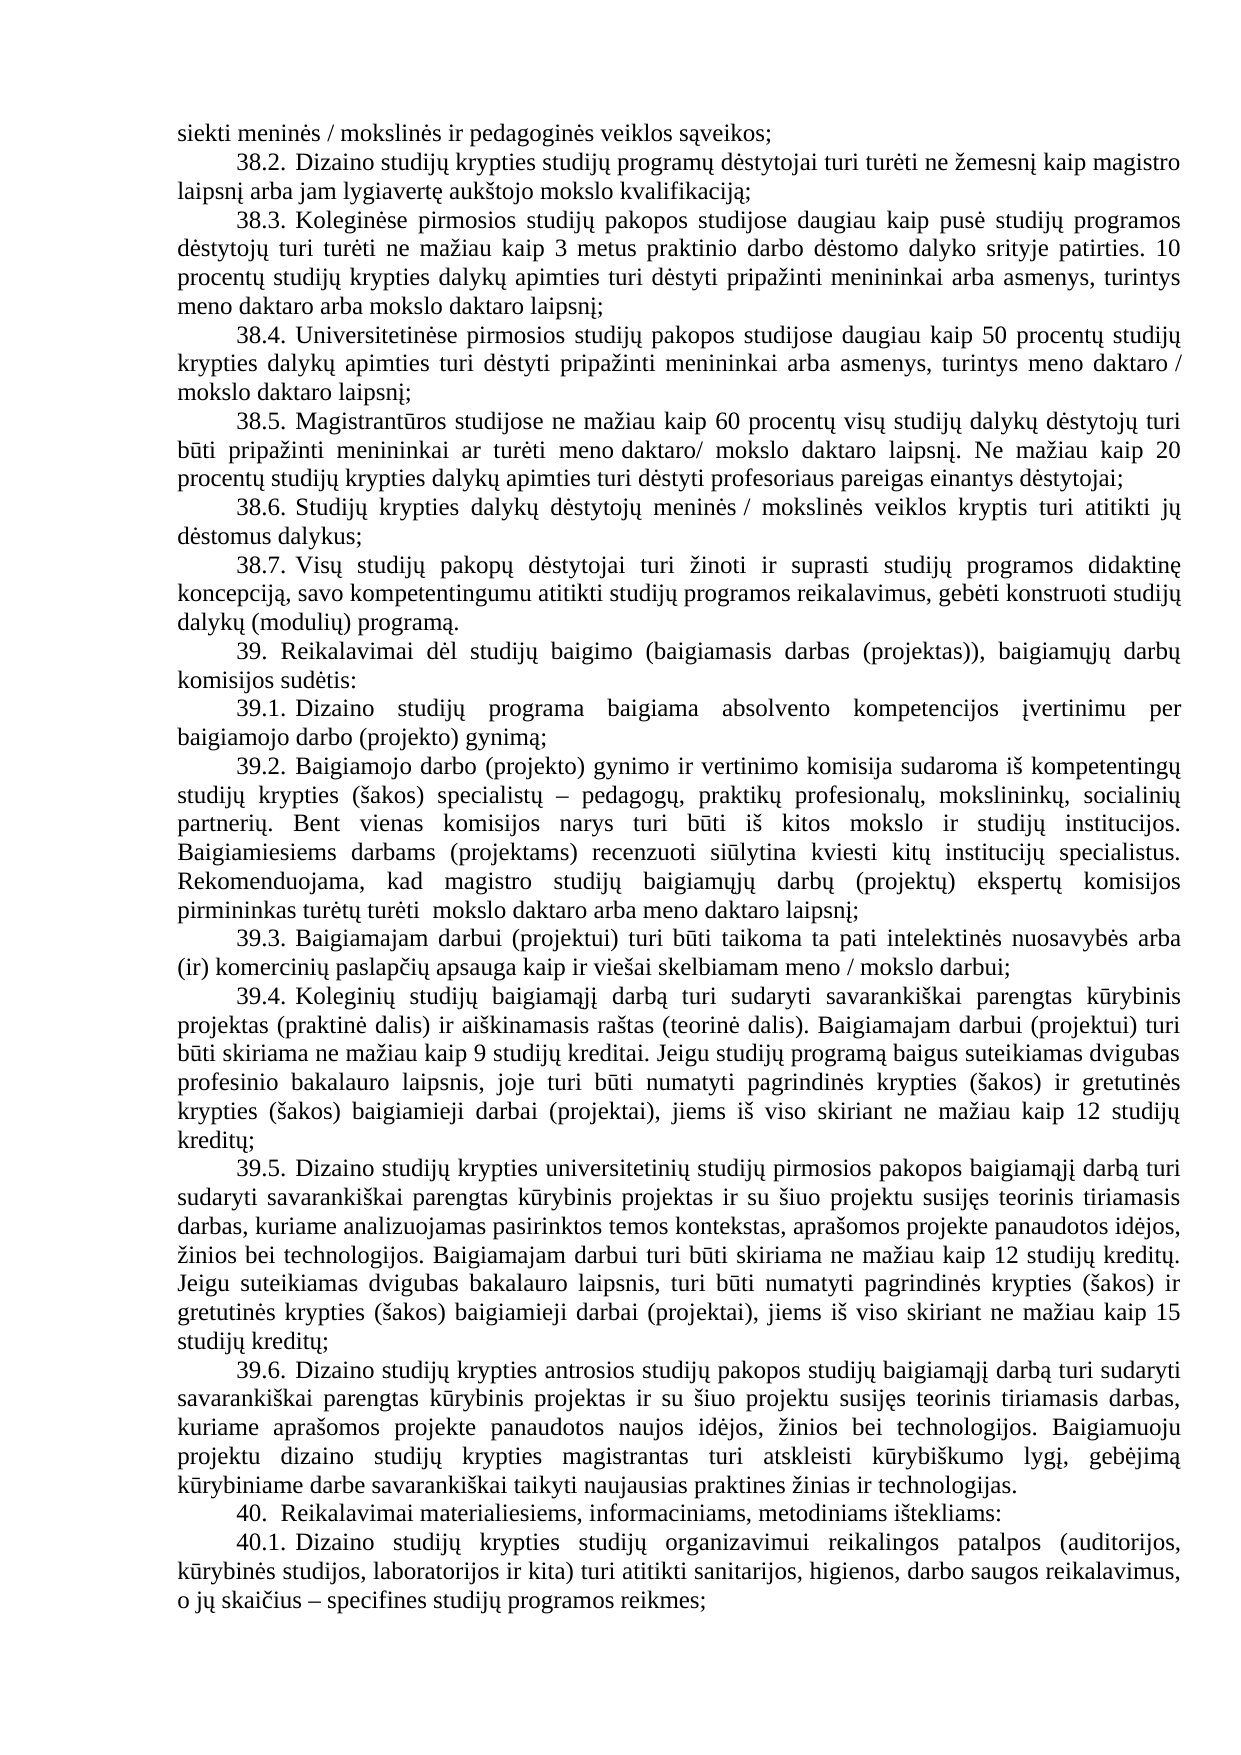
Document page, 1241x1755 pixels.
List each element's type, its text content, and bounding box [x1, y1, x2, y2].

text 38.7. Visų studijų pakopų dėstytojai turi žinoti ir suprasti studijų programos didaktinę koncepciją, savo kompetentingumu atitikti studijų programos reikalavimus, gebėti konstruoti studijų dalykų (modulių) programą. [177, 550, 1182, 636]
text 38.6. Studijų krypties dalykų dėstytojų meninės / mokslinės veiklos kryptis turi atitikti jų dėstomus dalykus; [177, 492, 1182, 550]
text siekti meninės / mokslinės ir pedagoginės veiklos sąveikos; [177, 118, 1182, 147]
text 39.6. Dizaino studijų krypties antrosios studijų pakopos studijų baigiamąjį darbą turi sudaryti savarankiškai parengtas kūrybinis projektas ir su šiuo projektu susijęs teorinis tiriamasis darbas, kuriame aprašomos projekte panaudotos naujos idėjos, žinios bei technologijos. Baigiamuoju projektu dizaino studijų krypties magistrantas turi atskleisti kūrybiškumo lygį, gebėjimą kūrybiniame darbe savarankiškai taikyti naujausias praktines žinias ir technologijas. [177, 1355, 1182, 1498]
text 39.2. Baigiamojo darbo (projekto) gynimo ir vertinimo komisija sudaroma iš kompetentingų studijų krypties (šakos) specialistų – pedagogų, praktikų profesionalų, mokslininkų, socialinių partnerių. Bent vienas komisijos narys turi būti iš kitos mokslo ir studijų institucijos. Baigiamiesiems darbams (projektams) recenzuoti siūlytina kviesti kitų institucijų specialistus. Rekomenduojama, kad magistro studijų baigiamųjų darbų (projektų) ekspertų komisijos pirmininkas turėtų turėti mokslo daktaro arba meno daktaro laipsnį; [177, 751, 1182, 923]
text 39.1. Dizaino studijų programa baigiama absolvento kompetencijos įvertinimu per baigiamojo darbo (projekto) gynimą; [177, 693, 1182, 751]
text 39. Reikalavimai dėl studijų baigimo (baigiamasis darbas (projektas)), baigiamųjų darbų komisijos sudėtis: [177, 636, 1182, 693]
text 40.1. Dizaino studijų krypties studijų organizavimui reikalingos patalpos (auditorijos, kūrybinės studijos, laboratorijos ir kita) turi atitikti sanitarijos, higienos, darbo saugos reikalavimus, o jų skaičius – specifines studijų programos reikmes; [177, 1527, 1182, 1613]
text 39.5. Dizaino studijų krypties universitetinių studijų pirmosios pakopos baigiamąjį darbą turi sudaryti savarankiškai parengtas kūrybinis projektas ir su šiuo projektu susijęs teorinis tiriamasis darbas, kuriame analizuojamas pasirinktos temos kontekstas, aprašomos projekte panaudotos idėjos, žinios bei technologijos. Baigiamajam darbui turi būti skiriama ne mažiau kaip 12 studijų kreditų. Jeigu suteikiamas dvigubas bakalauro laipsnis, turi būti numatyti pagrindinės krypties (šakos) ir gretutinės krypties (šakos) baigiamieji darbai (projektai), jiems iš viso skiriant ne mažiau kaip 15 studijų kreditų; [177, 1153, 1182, 1355]
text 38.3. Koleginėse pirmosios studijų pakopos studijose daugiau kaip pusė studijų programos dėstytojų turi turėti ne mažiau kaip 3 metus praktinio darbo dėstomo dalyko srityje patirties. 10 procentų studijų krypties dalykų apimties turi dėstyti pripažinti menininkai arba asmenys, turintys meno daktaro arba mokslo daktaro laipsnį; [177, 205, 1182, 320]
text 39.4. Koleginių studijų baigiamąjį darbą turi sudaryti savarankiškai parengtas kūrybinis projektas (praktinė dalis) ir aiškinamasis raštas (teorinė dalis). Baigiamajam darbui (projektui) turi būti skiriama ne mažiau kaip 9 studijų kreditai. Jeigu studijų programą baigus suteikiamas dvigubas profesinio bakalauro laipsnis, joje turi būti numatyti pagrindinės krypties (šakos) ir gretutinės krypties (šakos) baigiamieji darbai (projektai), jiems iš viso skiriant ne mažiau kaip 12 studijų kreditų; [177, 981, 1182, 1153]
text 38.5. Magistrantūros studijose ne mažiau kaip 60 procentų visų studijų dalykų dėstytojų turi būti pripažinti menininkai ar turėti meno daktaro/ mokslo daktaro laipsnį. Ne mažiau kaip 20 procentų studijų krypties dalykų apimties turi dėstyti profesoriaus pareigas einantys dėstytojai; [177, 406, 1182, 492]
text 39.3. Baigiamajam darbui (projektui) turi būti taikoma ta pati intelektinės nuosavybės arba (ir) komercinių paslapčių apsauga kaip ir viešai skelbiamam meno / mokslo darbui; [177, 923, 1182, 981]
text 38.2. Dizaino studijų krypties studijų programų dėstytojai turi turėti ne žemesnį kaip magistro laipsnį arba jam lygiavertę aukštojo mokslo kvalifikaciją; [177, 147, 1182, 205]
text 40. Reikalavimai materialiesiems, informaciniams, metodiniams ištekliams: [177, 1498, 1182, 1527]
text 38.4. Universitetinėse pirmosios studijų pakopos studijose daugiau kaip 50 procentų studijų krypties dalykų apimties turi dėstyti pripažinti menininkai arba asmenys, turintys meno daktaro / mokslo daktaro laipsnį; [177, 320, 1182, 406]
